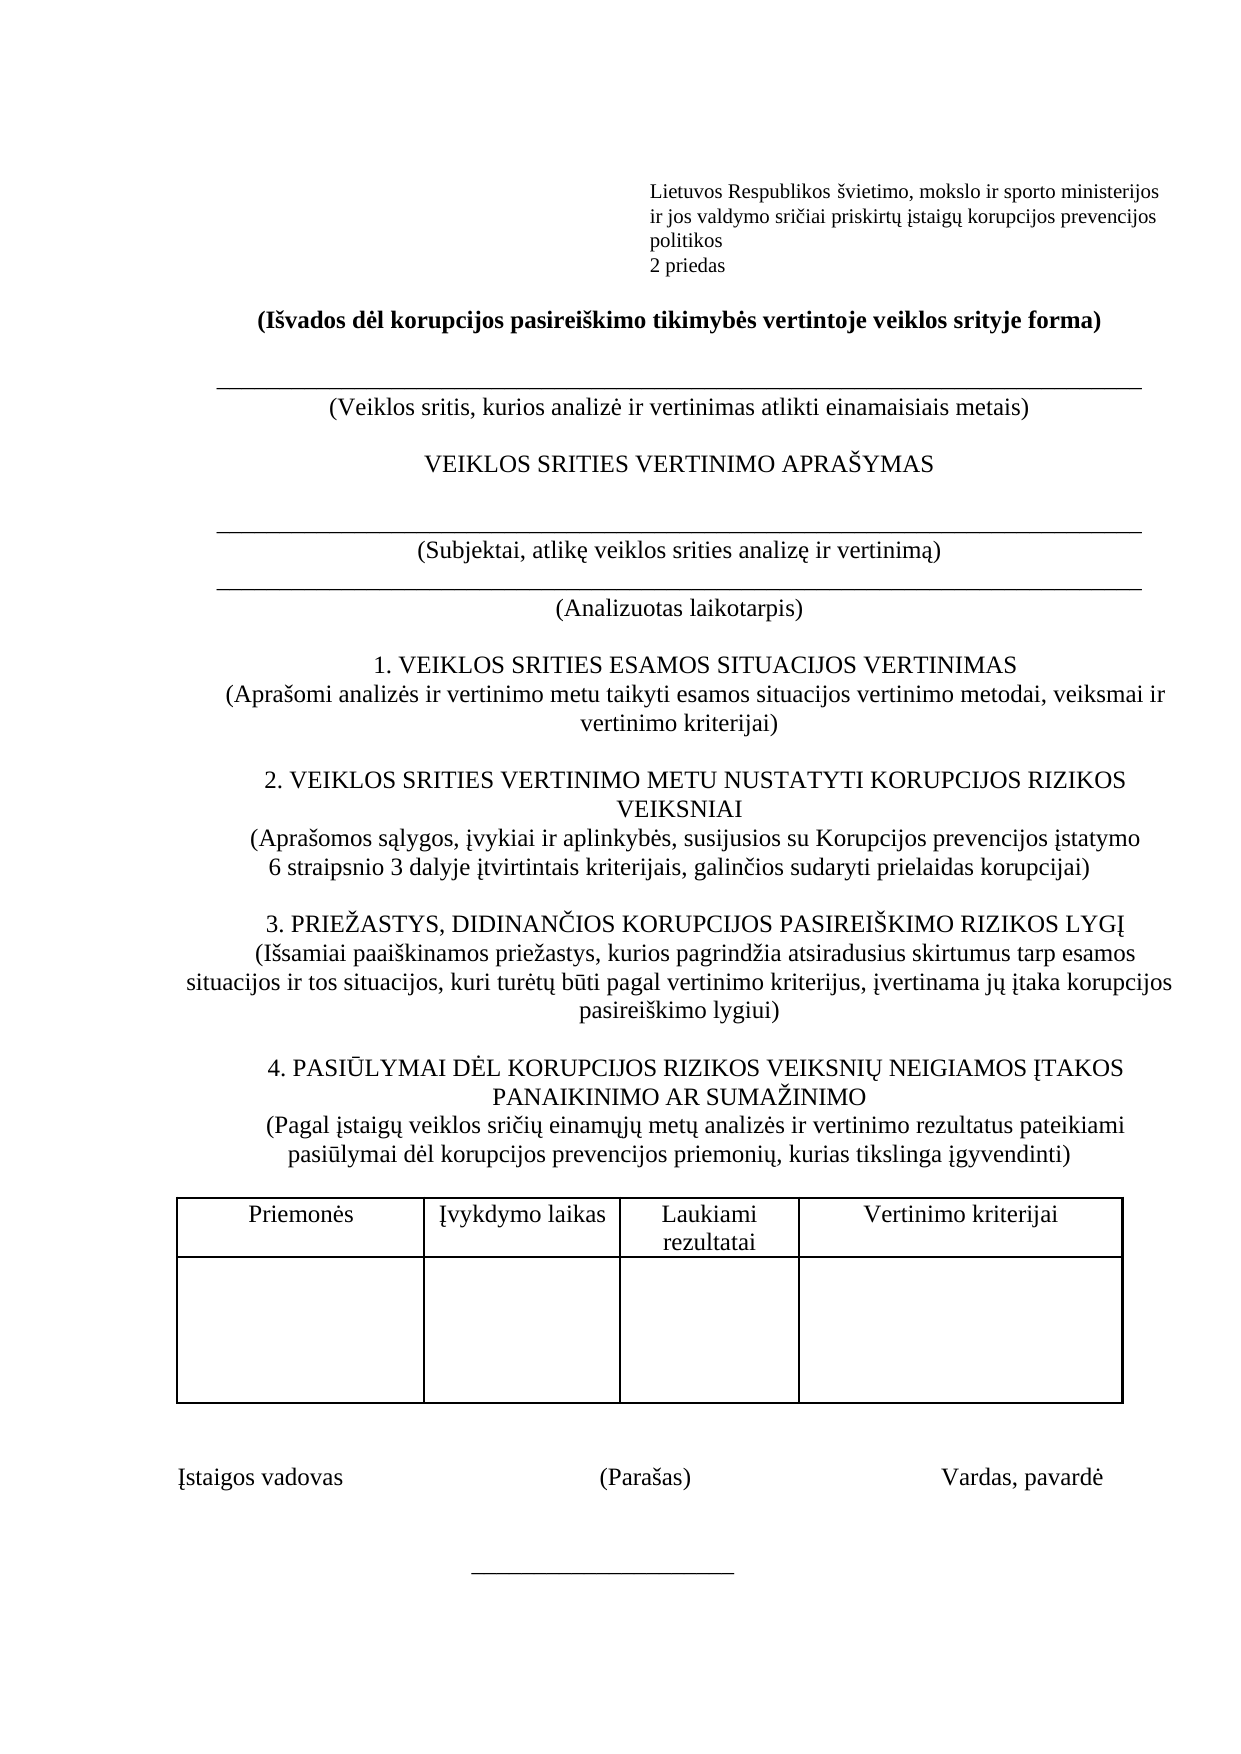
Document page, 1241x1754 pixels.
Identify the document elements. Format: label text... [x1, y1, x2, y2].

text 2. VEIKLOS SRITIES VERTINIMO METU NUSTATYTI KORUPCIJOS RIZIKOS VEIKSNIAI [177, 765, 1181, 823]
table_header Priemonės [178, 1199, 423, 1256]
text (Aprašomos sąlygos, įvykiai ir aplinkybės, susijusios su Korupcijos prevencijos įstatymo 6 straipsnio 3 dalyje įtvirtintais kriterijais, galinčios sudaryti prielaidas korupcijai) [177, 823, 1181, 880]
text ir jos valdymo sričiai priskirtų įstaigų korupcijos prevencijos politikos [649, 204, 1181, 252]
table_header Įvykdymo laikas [425, 1199, 619, 1256]
text __________________________________________________________________________ [177, 507, 1181, 535]
text Įstaigos vadovas (Parašas) Vardas, pavardė [177, 1462, 1181, 1490]
text (Aprašomi analizės ir vertinimo metu taikyti esamos situacijos vertinimo metodai, veiksmai ir vertinimo kriterijai) [177, 679, 1181, 737]
text (Išsamiai paaiškinamos priežastys, kurios pagrindžia atsiradusius skirtumus tarp esamos situacijos ir tos situacijos, kuri turėtų būti pagal vertinimo kriterijus, įvertinama jų įtaka korupcijos pasireiškimo lygiui) [177, 938, 1181, 1024]
text (Išvados dėl korupcijos pasireiškimo tikimybės vertintoje veiklos srityje forma) [177, 305, 1181, 334]
text Lietuvos Respublikos švietimo, mokslo ir sporto ministerijos [649, 176, 1181, 204]
text (Analizuotas laikotarpis) [177, 593, 1181, 622]
text 2 priedas [649, 252, 1181, 277]
text (Subjektai, atlikę veiklos srities analizę ir vertinimą) [177, 535, 1181, 564]
table_cell [178, 1258, 423, 1402]
table_cell [425, 1258, 619, 1402]
text 4. PASIŪLYMAI DĖL KORUPCIJOS RIZIKOS VEIKSNIŲ NEIGIAMOS ĮTAKOS PANAIKINIMO AR SUMAŽINIMO [177, 1053, 1181, 1110]
text 1. VEIKLOS SRITIES ESAMOS SITUACIJOS VERTINIMAS [177, 650, 1181, 679]
text (Pagal įstaigų veiklos sričių einamųjų metų analizės ir vertinimo rezultatus pateikiami pasiūlymai dėl korupcijos prevencijos priemonių, kurias tikslinga įgyvendinti) [177, 1110, 1181, 1168]
table_header Laukiami rezultatai [621, 1199, 798, 1256]
text 3. PRIEŽASTYS, DIDINANČIOS KORUPCIJOS PASIREIŠKIMO RIZIKOS LYGĮ [177, 909, 1181, 938]
text __________________________________________________________________________ [177, 564, 1181, 593]
table_header Vertinimo kriterijai [800, 1199, 1121, 1256]
text __________________________________________________________________________ [177, 363, 1181, 392]
table_header [177, 1490, 460, 1577]
table_cell [621, 1258, 798, 1402]
text (Veiklos sritis, kurios analizė ir vertinimas atlikti einamaisiais metais) [177, 392, 1181, 420]
table_header _____________________ [460, 1490, 838, 1577]
text VEIKLOS SRITIES VERTINIMO APRAŠYMAS [177, 449, 1181, 478]
table_cell [800, 1258, 1121, 1402]
